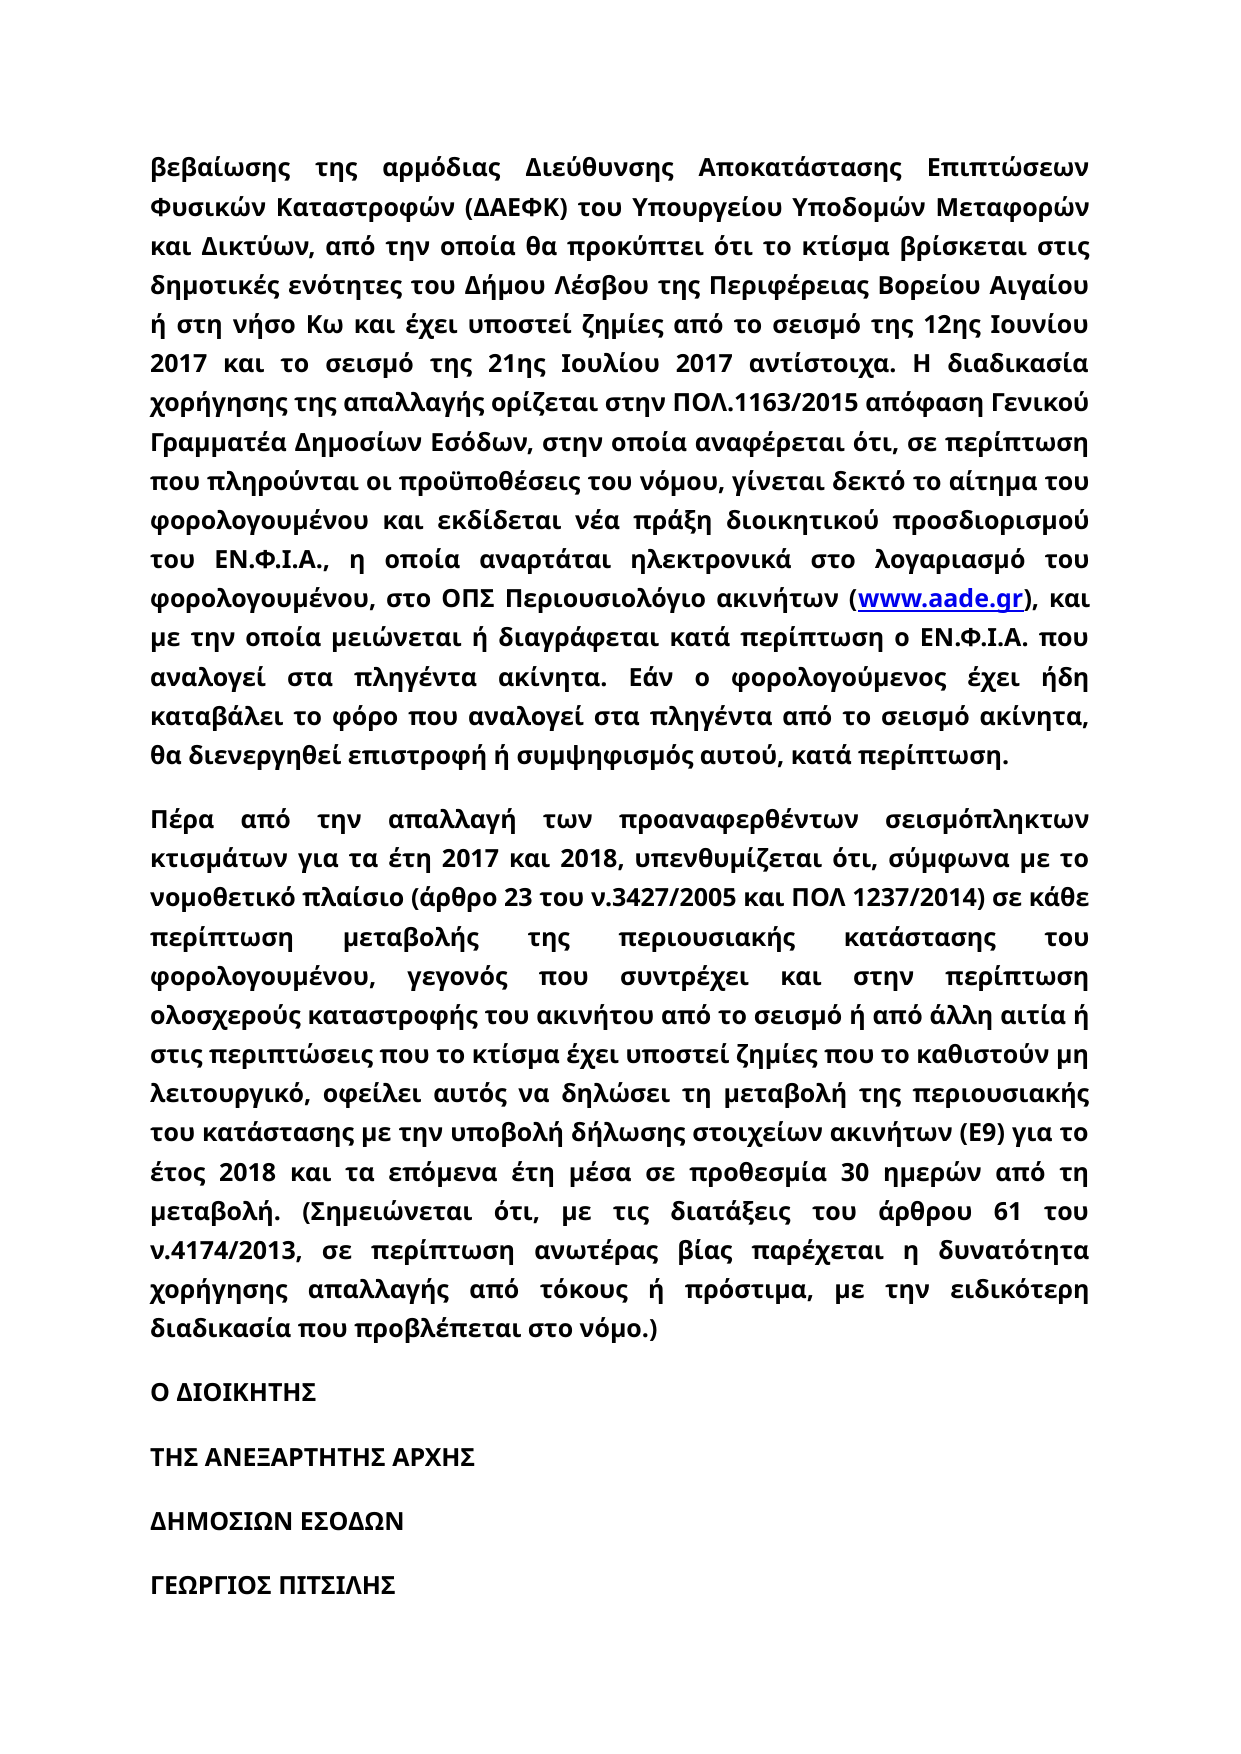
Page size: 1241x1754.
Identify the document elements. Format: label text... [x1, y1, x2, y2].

text Πέρα από την απαλλαγή των προαναφερθέντων σεισμόπληκτων κτισμάτων για τα έτη 2017 και 2018, υπενθυμίζεται ότι, σύμφωνα με το νομοθετικό πλαίσιο (άρθρο 23 του ν.3427/2005 και ΠΟΛ 1237/2014) σε κάθε περίπτωση μεταβολής της περιουσιακής κατάστασης του φορολογουμένου, γεγονός που συντρέχει και στην περίπτωση ολοσχερούς καταστροφής του ακινήτου από το σεισμό ή από άλλη αιτία ή στις περιπτώσεις που το κτίσμα έχει υποστεί ζημίες που το καθιστούν μη λειτουργικό, οφείλει αυτός να δηλώσει τη μεταβολή της περιουσιακής του κατάστασης με την υποβολή δήλωσης στοιχείων ακινήτων (Ε9) για το έτος 2018 και τα επόμενα έτη μέσα σε προθεσμία 30 ημερών από τη μεταβολή. (Σημειώνεται ότι, με τις διατάξεις του άρθρου 61 του ν.4174/2013, σε περίπτωση ανωτέρας βίας παρέχεται η δυνατότητα χορήγησης απαλλαγής από τόκους ή πρόστιμα, με την ειδικότερη διαδικασία που προβλέπεται στο νόμο.) [150, 802, 1090, 1345]
text βεβαίωσης της αρμόδιας Διεύθυνσης Αποκατάστασης Επιπτώσεων Φυσικών Καταστροφών (ΔΑΕΦΚ) του Υπουργείου Υποδομών Μεταφορών και Δικτύων, από την οποία θα προκύπτει ότι το κτίσμα βρίσκεται στις δημοτικές ενότητες του Δήμου Λέσβου της Περιφέρειας Βορείου Αιγαίου ή στη νήσο Κω και έχει υποστεί ζημίες από το σεισμό της 12ης Ιουνίου 2017 και το σεισμό της 21ης Ιουλίου 2017 αντίστοιχα. Η διαδικασία χορήγησης της απαλλαγής ορίζεται στην ΠΟΛ.1163/2015 απόφαση Γενικού Γραμματέα Δημοσίων Εσόδων, στην οποία αναφέρεται ότι, σε περίπτωση που πληρούνται οι προϋποθέσεις του νόμου, γίνεται δεκτό το αίτημα του φορολογουμένου και εκδίδεται νέα πράξη διοικητικού προσδιορισμού του ΕΝ.Φ.Ι.Α., η οποία αναρτάται ηλεκτρονικά στο λογαριασμό του φορολογουμένου, στο ΟΠΣ Περιουσιολόγιο ακινήτων (www.aade.gr), και με την οποία μειώνεται ή διαγράφεται κατά περίπτωση ο ΕΝ.Φ.Ι.Α. που αναλογεί στα πληγέντα ακίνητα. Εάν ο φορολογούμενος έχει ήδη καταβάλει το φόρο που αναλογεί στα πληγέντα από το σεισμό ακίνητα, θα διενεργηθεί επιστροφή ή συμψηφισμός αυτού, κατά περίπτωση. [150, 150, 1090, 772]
text ΓΕΩΡΓΙΟΣ ΠΙΤΣΙΛΗΣ [150, 1567, 1090, 1602]
text Ο ΔΙΟΙΚΗΤΗΣ [150, 1375, 1090, 1409]
text ΤΗΣ ΑΝΕΞΑΡΤΗΤΗΣ ΑΡΧΗΣ [150, 1439, 1090, 1473]
text ΔΗΜΟΣΙΩΝ ΕΣΟΔΩΝ [150, 1503, 1090, 1537]
